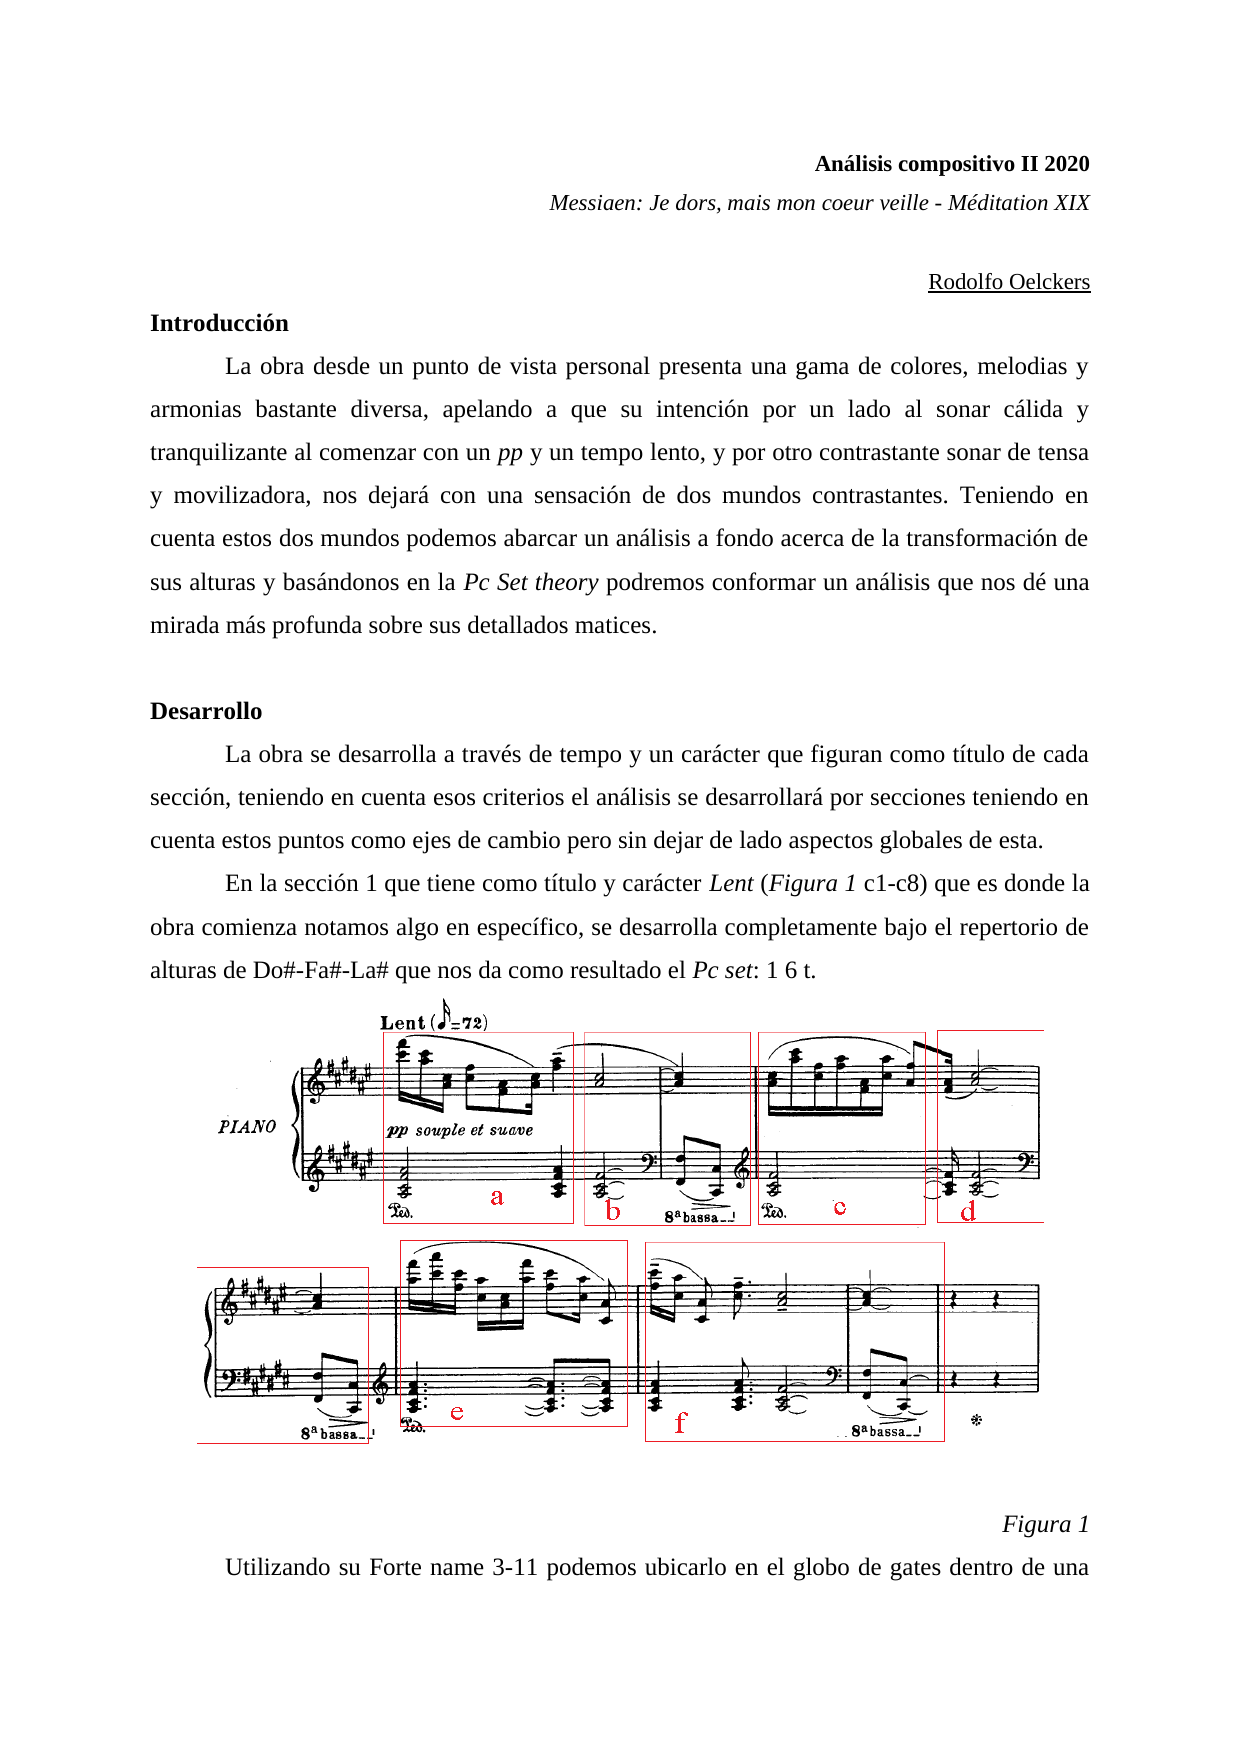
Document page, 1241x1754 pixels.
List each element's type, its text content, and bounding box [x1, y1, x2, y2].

text Messiaen: Je dors, mais mon coeur veille - Méditation XIX [150, 189, 1090, 216]
text La obra se desarrolla a través de tempo y un carácter que figuran como título de cada sección, teniendo en cuenta esos criterios el análisis se desarrollará por secciones teniendo en cuenta estos puntos como ejes de cambio pero sin dejar de lado aspectos globales de esta. [150, 739, 1090, 854]
text La obra desde un punto de vista personal presenta una gama de colores, melodias y armonias bastante diversa, apelando a que su intención por un lado al sonar cálida y tranquilizante al comenzar con un pp y un tempo lento, y por otro contrastante sonar de tensa y movilizadora, nos dejará con una sensación de dos mundos contrastantes. Teniendo en cuenta estos dos mundos podemos abarcar un análisis a fondo acerca de la transformación de sus alturas y basándonos en la Pc Set theory podremos conformar un análisis que nos dé una mirada más profunda sobre sus detallados matices. [150, 351, 1090, 638]
text Desarrollo [150, 696, 1090, 725]
text En la sección 1 que tiene como título y carácter Lent (Figura 1 c1-c8) que es donde la obra comienza notamos algo en específico, se desarrolla completamente bajo el repertorio de alturas de Do#-Fa#-La# que nos da como resultado el Pc set: 1 6 t. [150, 868, 1090, 983]
picture [192, 997, 1048, 1453]
text Análisis compositivo II 2020 [150, 150, 1090, 176]
text Introducción [150, 308, 1090, 337]
text Rodolfo Oelckers [150, 268, 1090, 295]
text Utilizando su Forte name 3-11 podemos ubicarlo en el globo de gates dentro de una [150, 1552, 1090, 1581]
text Figura 1 [150, 1509, 1090, 1538]
